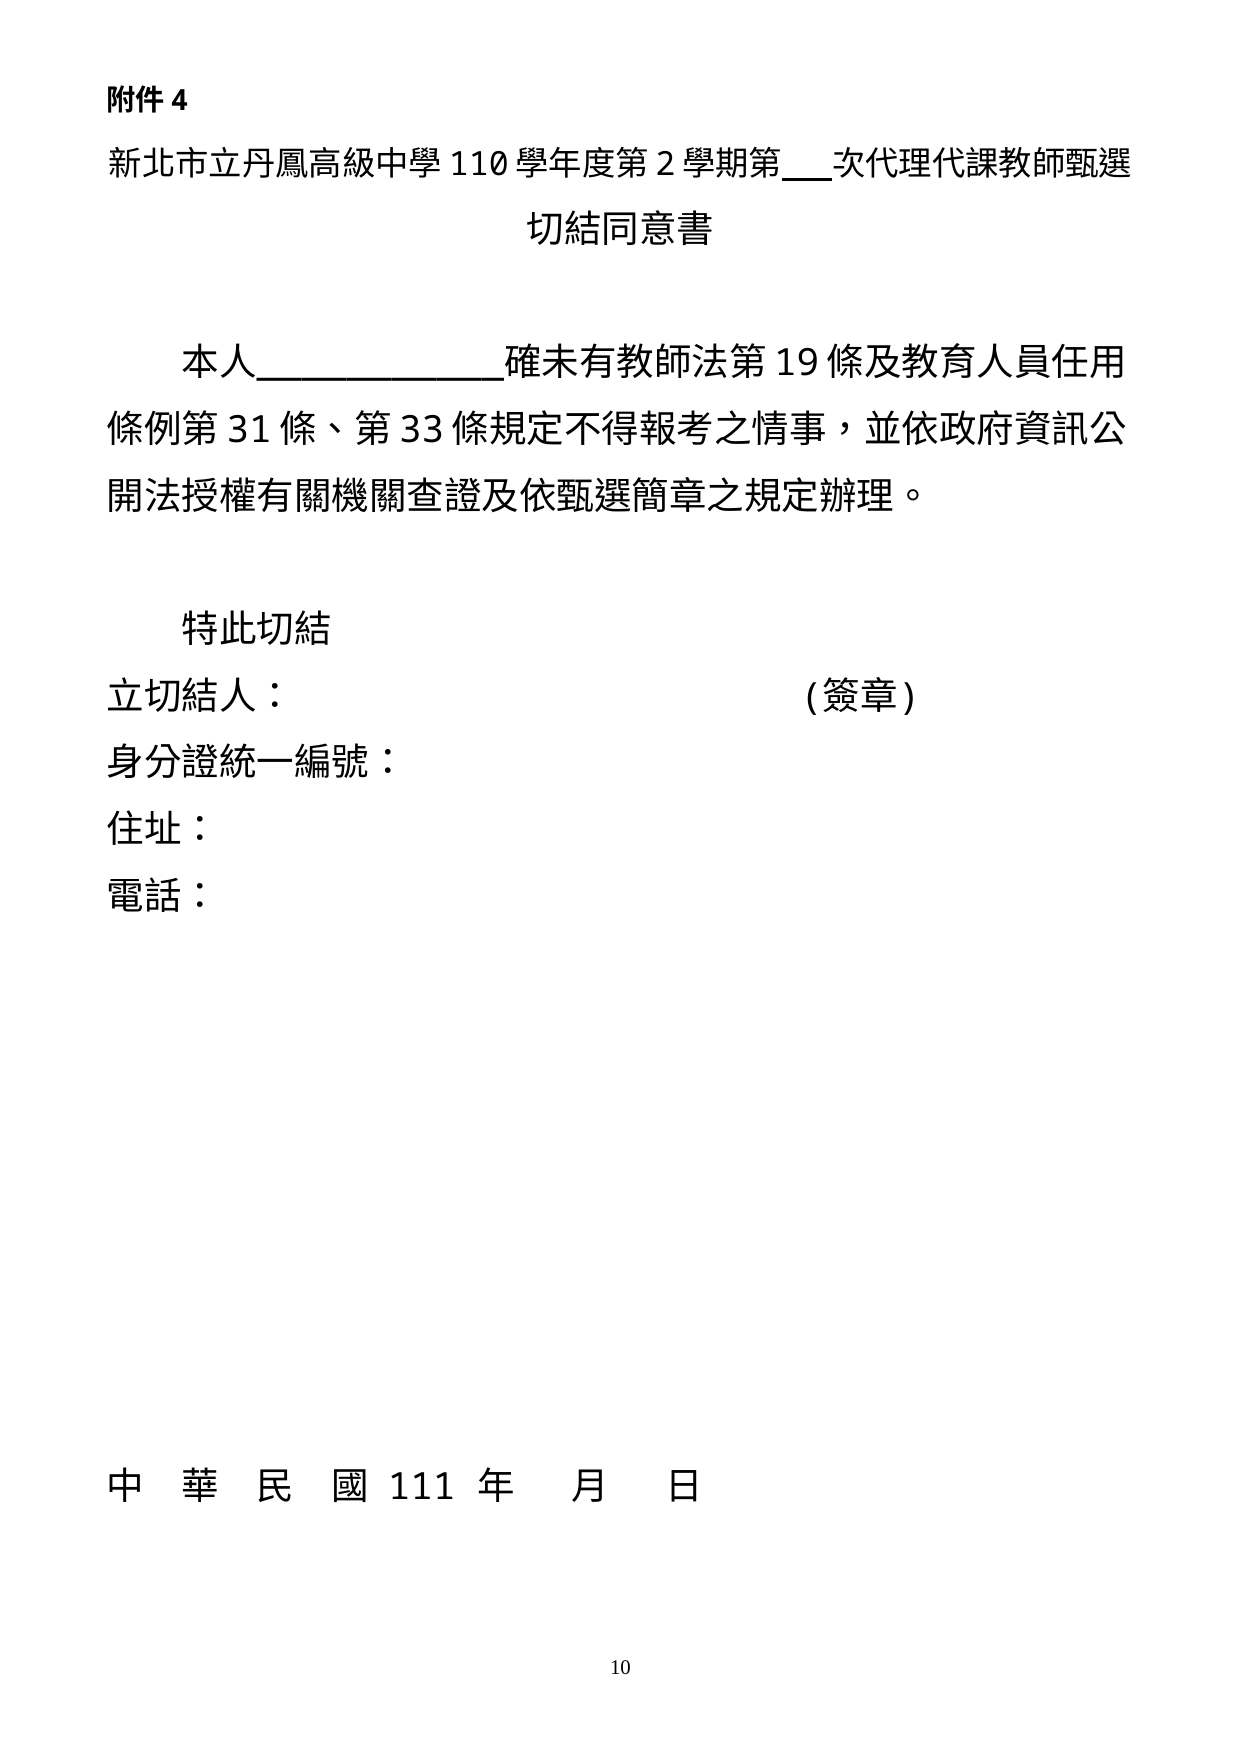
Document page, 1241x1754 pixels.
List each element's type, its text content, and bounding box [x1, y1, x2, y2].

text 身分證統一編號： [106, 722, 1134, 789]
text 立切結人： (簽章) [106, 656, 1134, 722]
text 住址： [106, 789, 1134, 856]
text 新北市立丹鳳高級中學110學年度第2學期第 次代理代課教師甄選切結同意書 [106, 122, 1134, 256]
text 電話： [106, 856, 1134, 922]
text 附件4 [106, 80, 1134, 117]
text 特此切結 [106, 589, 1134, 656]
text 本人___________確未有教師法第19條及教育人員任用條例第31條、第33條規定不得報考之情事，並依政府資訊公開法授權有關機關查證及依甄選簡章之規定辦理。 [106, 322, 1134, 522]
text 中 華 民 國 111 年 月 日 [106, 1456, 1134, 1510]
